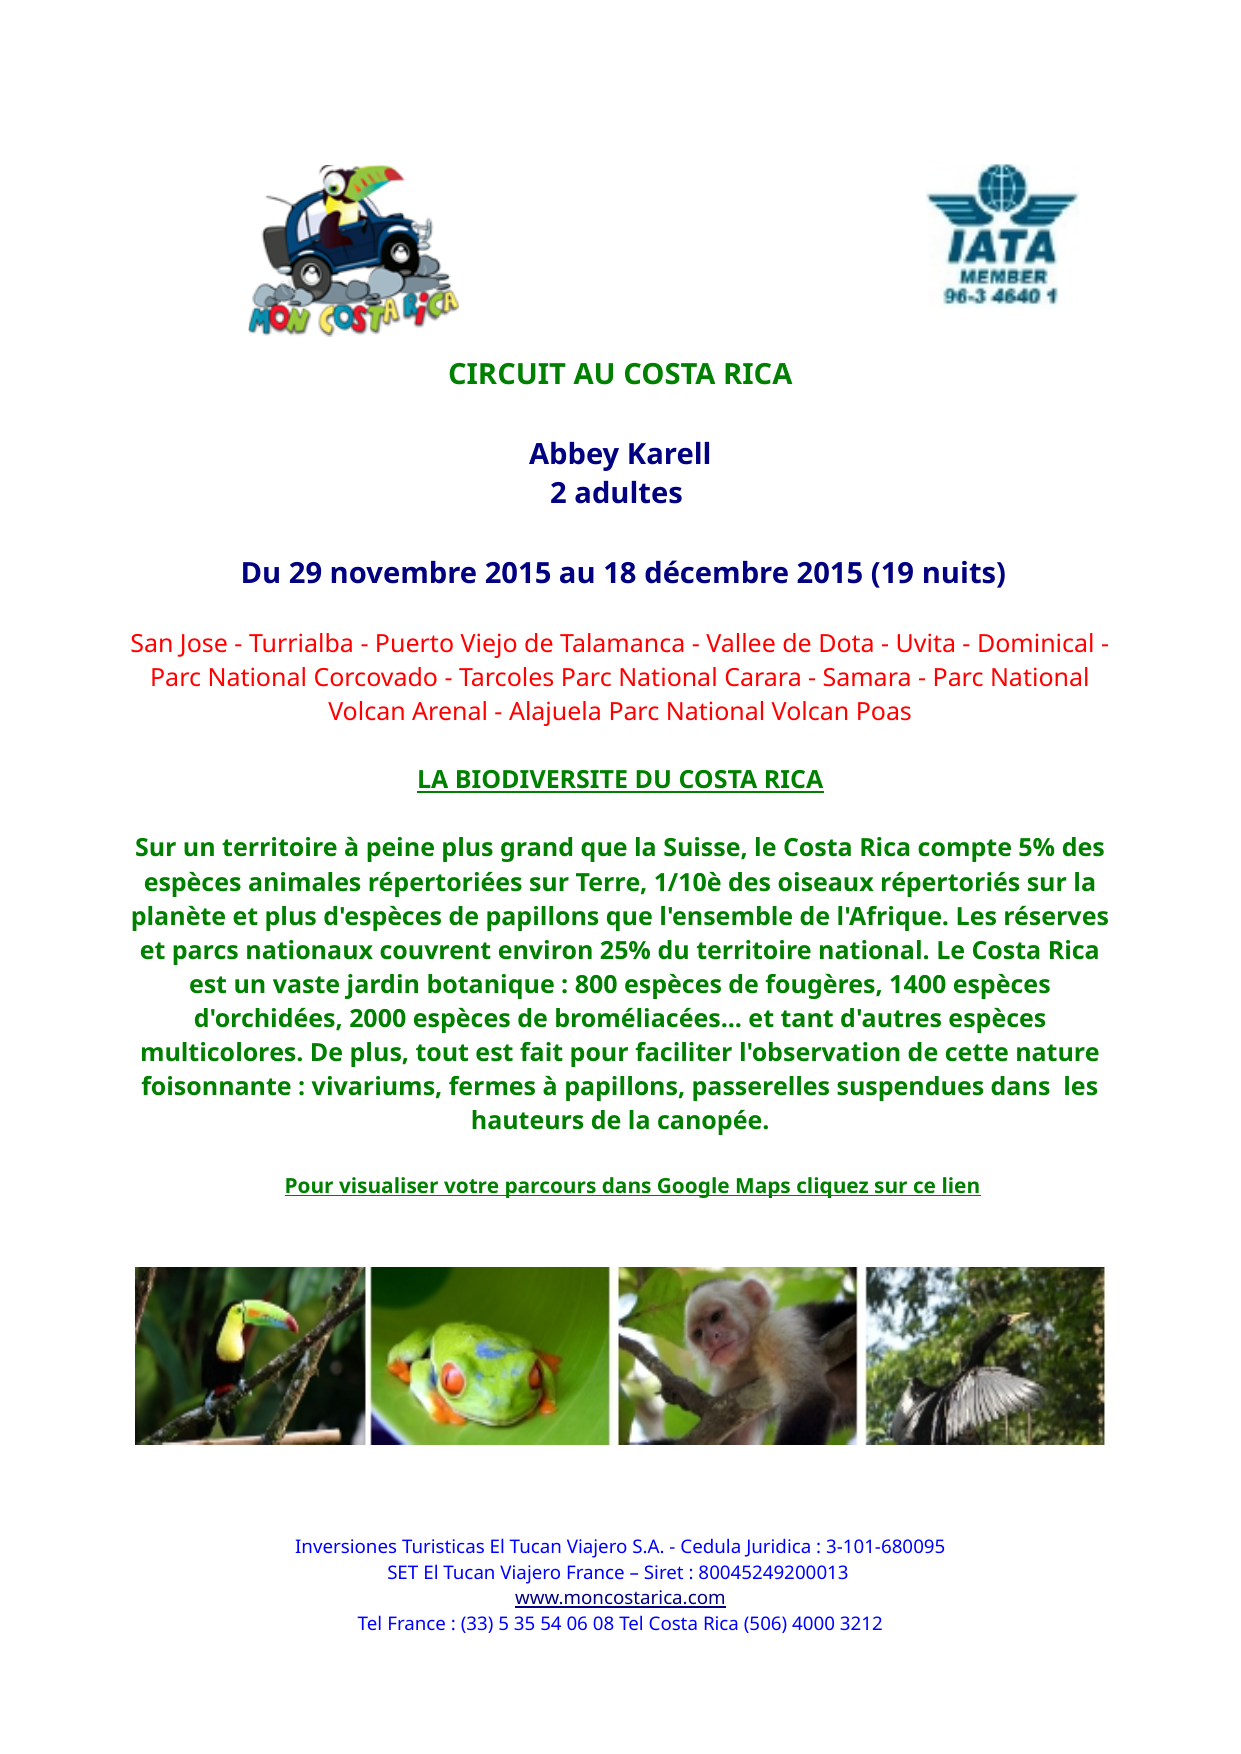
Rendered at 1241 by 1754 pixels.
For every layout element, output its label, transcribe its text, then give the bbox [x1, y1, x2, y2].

text LA BIODIVERSITE DU COSTA RICA [118, 762, 1122, 796]
text 2 adultes [118, 473, 1122, 512]
text Sur un territoire à peine plus grand que la Suisse, le Costa Rica compte 5% des espèces animales répertoriées sur Terre, 1/10è des oiseaux répertoriés sur la planète et plus d'espèces de papillons que l'ensemble de l'Afrique. Les réserves et parcs nationaux couvrent environ 25% du territoire national. Le Costa Rica est un vaste jardin botanique : 800 espèces de fougères, 1400 espèces d'orchidées, 2000 espèces de broméliacées... et tant d'autres espèces multicolores. De plus, tout est fait pour faciliter l'observation de cette nature foisonnante : vivariums, fermes à papillons, passerelles suspendues dans les hauteurs de la canopée. [118, 830, 1122, 1137]
table_header [620, 118, 1122, 353]
picture [248, 165, 460, 337]
text CIRCUIT AU COSTA RICA [118, 353, 1122, 393]
picture [135, 1267, 1116, 1445]
text Abbey Karell [118, 433, 1122, 473]
table_header [118, 118, 620, 353]
text Pour visualiser votre parcours dans Google Maps cliquez sur ce lien [118, 1171, 1146, 1199]
text San Jose - Turrialba - Puerto Viejo de Talamanca - Vallee de Dota - Uvita - Dominical - Parc National Corcovado - Tarcoles Parc National Carara - Samara - Parc National Volcan Arenal - Alajuela Parc National Volcan Poas [118, 626, 1122, 728]
picture [926, 164, 1080, 309]
text Du 29 novembre 2015 au 18 décembre 2015 (19 nuits) [118, 552, 1122, 592]
